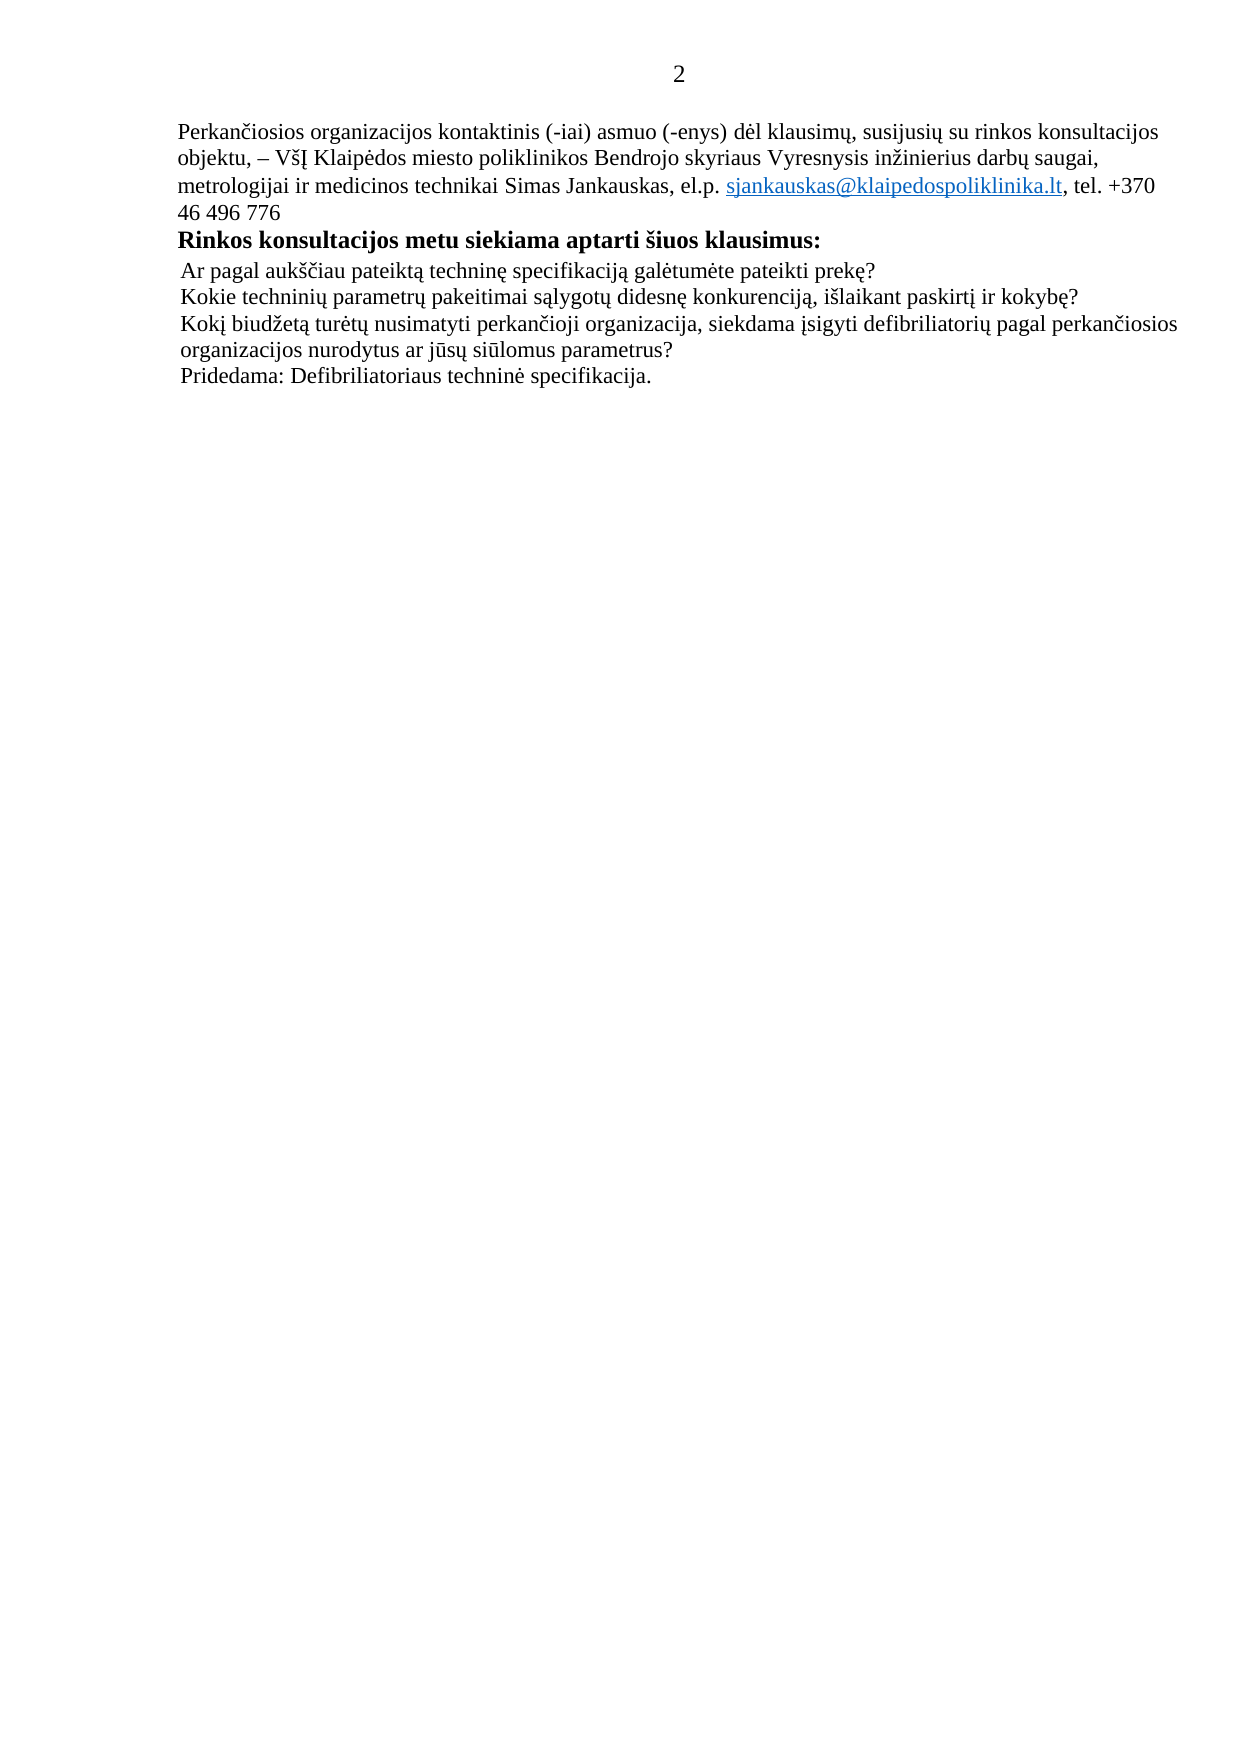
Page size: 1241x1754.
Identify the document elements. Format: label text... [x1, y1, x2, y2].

table_cell [177, 418, 1216, 451]
table_header Ar pagal aukščiau pateiktą techninę specifikaciją galėtumėte pateikti prekę? Kokie techninių parametrų pakeitimai sąlygotų didesnę konkurenciją, išlaikant paskirtį ir kokybę? Kokį biudžetą turėtų nusimatyti perkančioji organizacija, siekdama įsigyti defibriliatorių pagal perkančiosios organizacijos nurodytus ar jūsų siūlomus parametrus? Pridedama: Defibriliatoriaus techninė specifikacija. [177, 254, 1216, 418]
table_cell [177, 451, 1216, 483]
text Rinkos konsultacijos metu siekiama aptarti šiuos klausimus: [177, 225, 1239, 254]
text Perkančiosios organizacijos kontaktinis (-iai) asmuo (-enys) dėl klausimų, susijusių su rinkos konsultacijos objektu, – VšĮ Klaipėdos miesto poliklinikos Bendrojo skyriaus Vyresnysis inžinierius darbų saugai, metrologijai ir medicinos technikai Simas Jankauskas, el.p. sjankauskas@klaipedospoliklinika.lt, tel. +370 46 496 776 [177, 118, 1181, 225]
